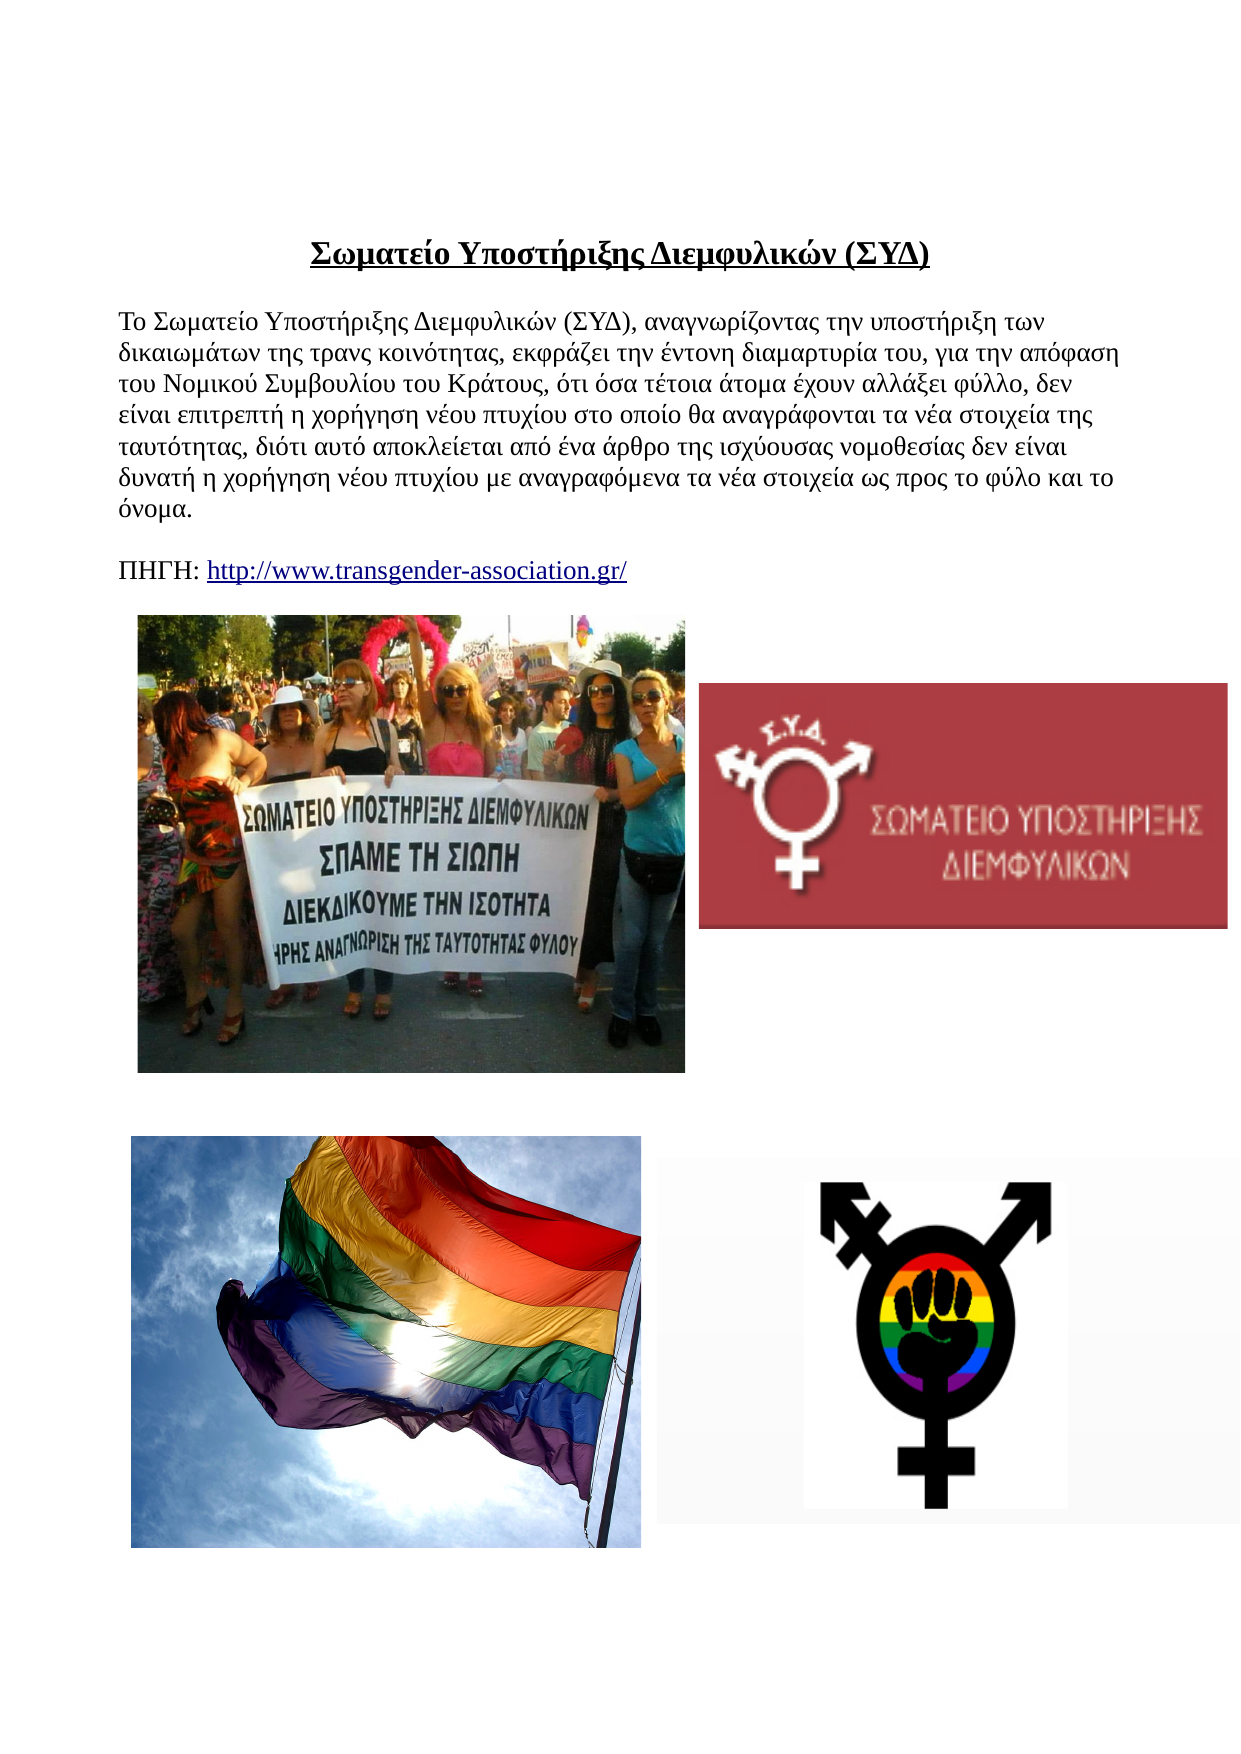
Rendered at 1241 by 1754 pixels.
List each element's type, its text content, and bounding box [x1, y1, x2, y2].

text Το Σωματείο Υποστήριξης Διεμφυλικών (ΣΥΔ), αναγνωρίζοντας την υποστήριξη των δικαιωμάτων της τρανς κοινότητας, εκφράζει την έντονη διαμαρτυρία του, για την απόφαση του Νομικού Συμβουλίου του Κράτους, ότι όσα τέτοια άτομα έχουν αλλάξει φύλλο, δεν είναι επιτρεπτή η χορήγηση νέου πτυχίου στο οποίο θα αναγράφονται τα νέα στοιχεία της ταυτότητας, διότι αυτό αποκλείεται από ένα άρθρο της ισχύουσας νομοθεσίας δεν είναι δυνατή η χορήγηση νέου πτυχίου με αναγραφόμενα τα νέα στοιχεία ως προς το φύλο και το όνομα. [118, 305, 1122, 523]
picture [698, 683, 1228, 929]
picture [131, 1136, 642, 1548]
text ΠΗΓΗ: http://www.transgender-association.gr/ [118, 554, 1122, 585]
picture [137, 615, 686, 1073]
picture [656, 1158, 1241, 1524]
text Σωματείο Υποστήριξης Διεμφυλικών (ΣΥΔ) [118, 233, 1122, 271]
